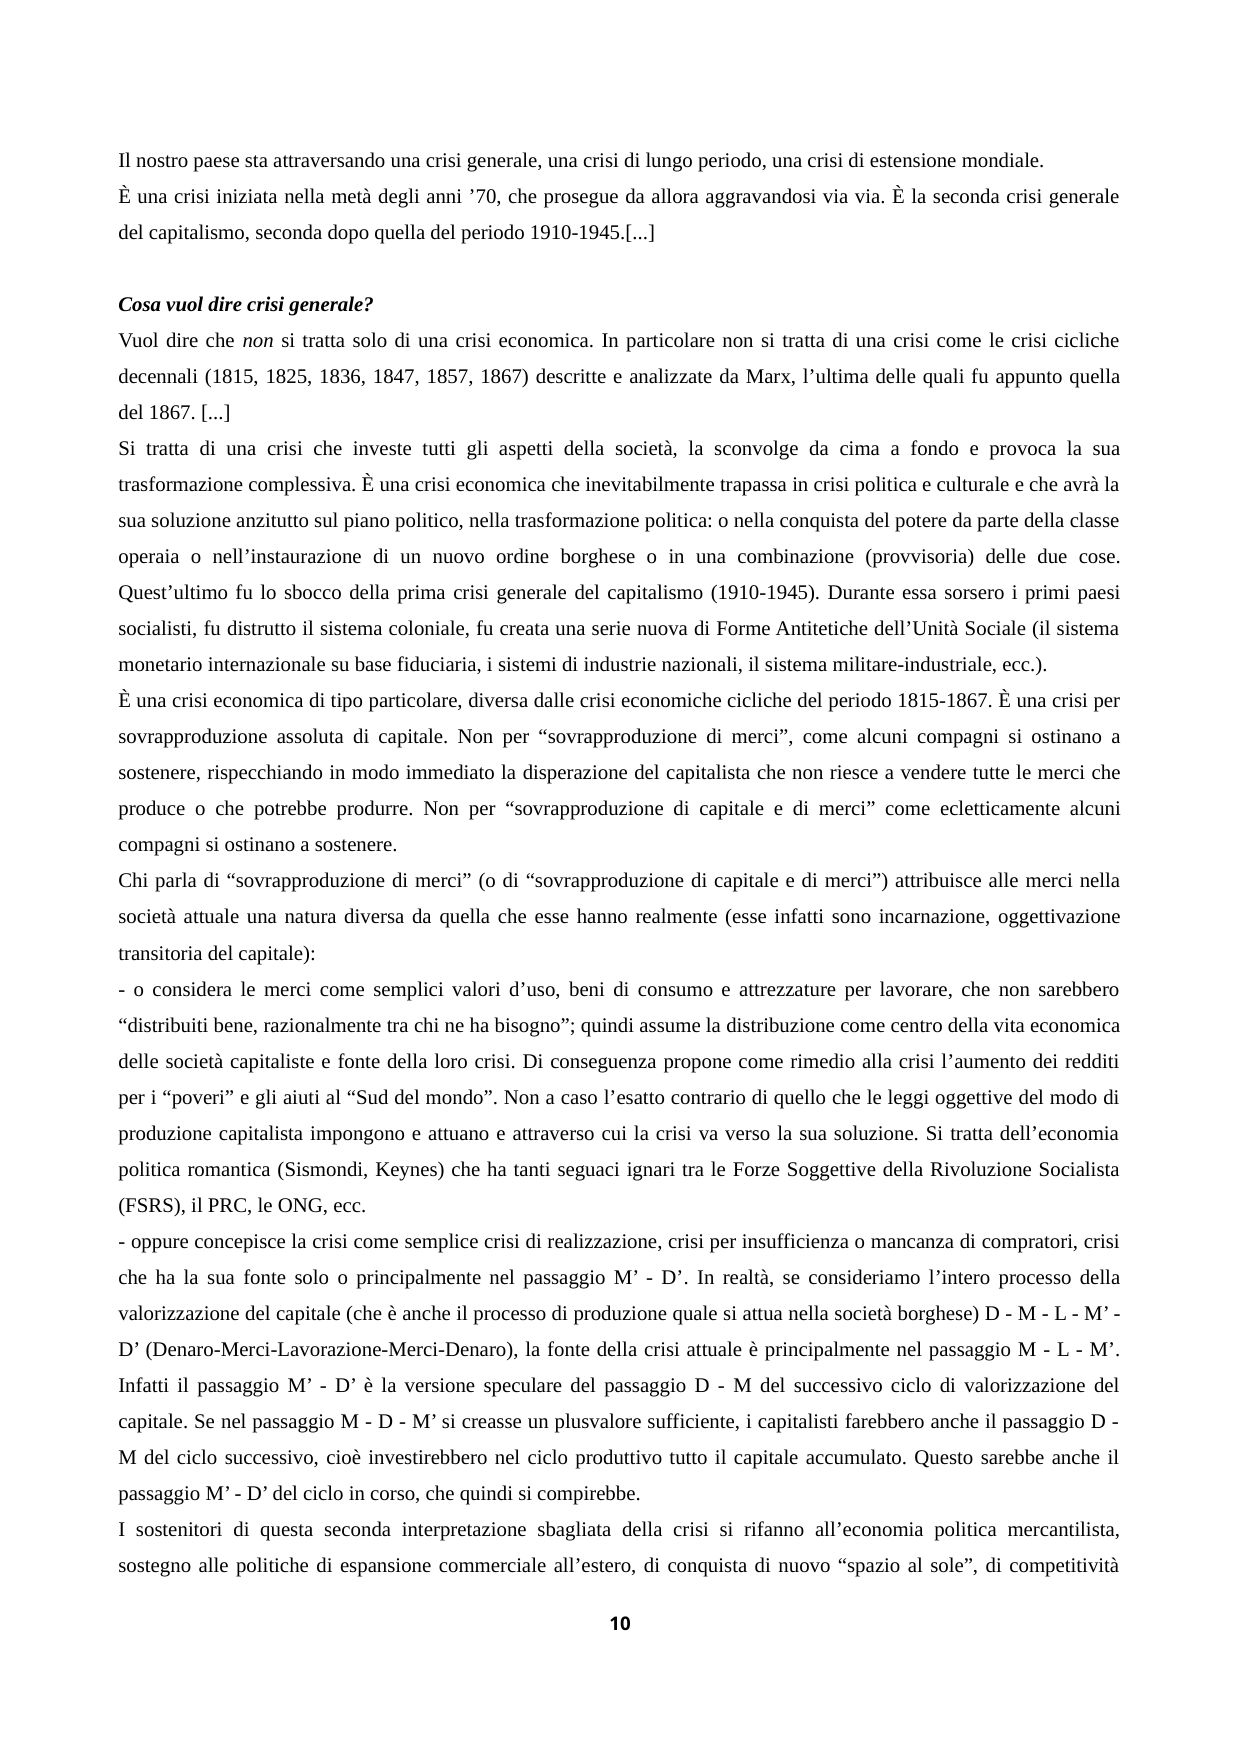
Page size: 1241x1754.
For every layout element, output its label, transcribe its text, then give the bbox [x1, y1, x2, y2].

text I sostenitori di questa seconda interpretazione sbagliata della crisi si rifanno all’economia politica mercantilista, sostegno alle politiche di espansione commerciale all’estero, di conquista di nuovo “spazio al sole”, di competitività [118, 1517, 1122, 1577]
text È una crisi economica di tipo particolare, diversa dalle crisi economiche cicliche del periodo 1815-1867. È una crisi per sovrapproduzione assoluta di capitale. Non per “sovrapproduzione di merci”, come alcuni compagni si ostinano a sostenere, rispecchiando in modo immediato la disperazione del capitalista che non riesce a vendere tutte le merci che produce o che potrebbe produrre. Non per “sovrapproduzione di capitale e di merci” come ecletticamente alcuni compagni si ostinano a sostenere. [118, 688, 1122, 856]
text Vuol dire che non si tratta solo di una crisi economica. In particolare non si tratta di una crisi come le crisi cicliche decennali (1815, 1825, 1836, 1847, 1857, 1867) descritte e analizzate da Marx, l’ultima delle quali fu appunto quella del 1867. [...] [118, 328, 1122, 424]
text - o considera le merci come semplici valori d’uso, beni di consumo e attrezzature per lavorare, che non sarebbero “distribuiti bene, razionalmente tra chi ne ha bisogno”; quindi assume la distribuzione come centro della vita economica delle società capitaliste e fonte della loro crisi. Di conseguenza propone come rimedio alla crisi l’aumento dei redditi per i “poveri” e gli aiuti al “Sud del mondo”. Non a caso l’esatto contrario di quello che le leggi oggettive del modo di produzione capitalista impongono e attuano e attraverso cui la crisi va verso la sua soluzione. Si tratta dell’economia politica romantica (Sismondi, Keynes) che ha tanti seguaci ignari tra le Forze Soggettive della Rivoluzione Socialista (FSRS), il PRC, le ONG, ecc. [118, 977, 1122, 1217]
text Chi parla di “sovrapproduzione di merci” (o di “sovrapproduzione di capitale e di merci”) attribuisce alle merci nella società attuale una natura diversa da quella che esse hanno realmente (esse infatti sono incarnazione, oggettivazione transitoria del capitale): [118, 868, 1122, 964]
text Il nostro paese sta attraversando una crisi generale, una crisi di lungo periodo, una crisi di estensione mondiale. [118, 148, 1122, 172]
text Cosa vuol dire crisi generale? [118, 292, 1122, 316]
text È una crisi iniziata nella metà degli anni ’70, che prosegue da allora aggravandosi via via. È la seconda crisi generale del capitalismo, seconda dopo quella del periodo 1910-1945.[...] [118, 184, 1122, 244]
text Si tratta di una crisi che investe tutti gli aspetti della società, la sconvolge da cima a fondo e provoca la sua trasformazione complessiva. È una crisi economica che inevitabilmente trapassa in crisi politica e culturale e che avrà la sua soluzione anzitutto sul piano politico, nella trasformazione politica: o nella conquista del potere da parte della classe operaia o nell’instaurazione di un nuovo ordine borghese o in una combinazione (provvisoria) delle due cose. Quest’ultimo fu lo sbocco della prima crisi generale del capitalismo (1910-1945). Durante essa sorsero i primi paesi socialisti, fu distrutto il sistema coloniale, fu creata una serie nuova di Forme Antitetiche dell’Unità Sociale (il sistema monetario internazionale su base fiduciaria, i sistemi di industrie nazionali, il sistema militare-industriale, ecc.). [118, 436, 1122, 676]
text - oppure concepisce la crisi come semplice crisi di realizzazione, crisi per insufficienza o mancanza di compratori, crisi che ha la sua fonte solo o principalmente nel passaggio M’ - D’. In realtà, se consideriamo l’intero processo della valorizzazione del capitale (che è anche il processo di produzione quale si attua nella società borghese) D - M - L - M’ - D’ (Denaro-Merci-Lavorazione-Merci-Denaro), la fonte della crisi attuale è principalmente nel passaggio M - L - M’. Infatti il passaggio M’ - D’ è la versione speculare del passaggio D - M del successivo ciclo di valorizzazione del capitale. Se nel passaggio M - D - M’ si creasse un plusvalore sufficiente, i capitalisti farebbero anche il passaggio D - M del ciclo successivo, cioè investirebbero nel ciclo produttivo tutto il capitale accumulato. Questo sarebbe anche il passaggio M’ - D’ del ciclo in corso, che quindi si compirebbe. [118, 1229, 1122, 1505]
